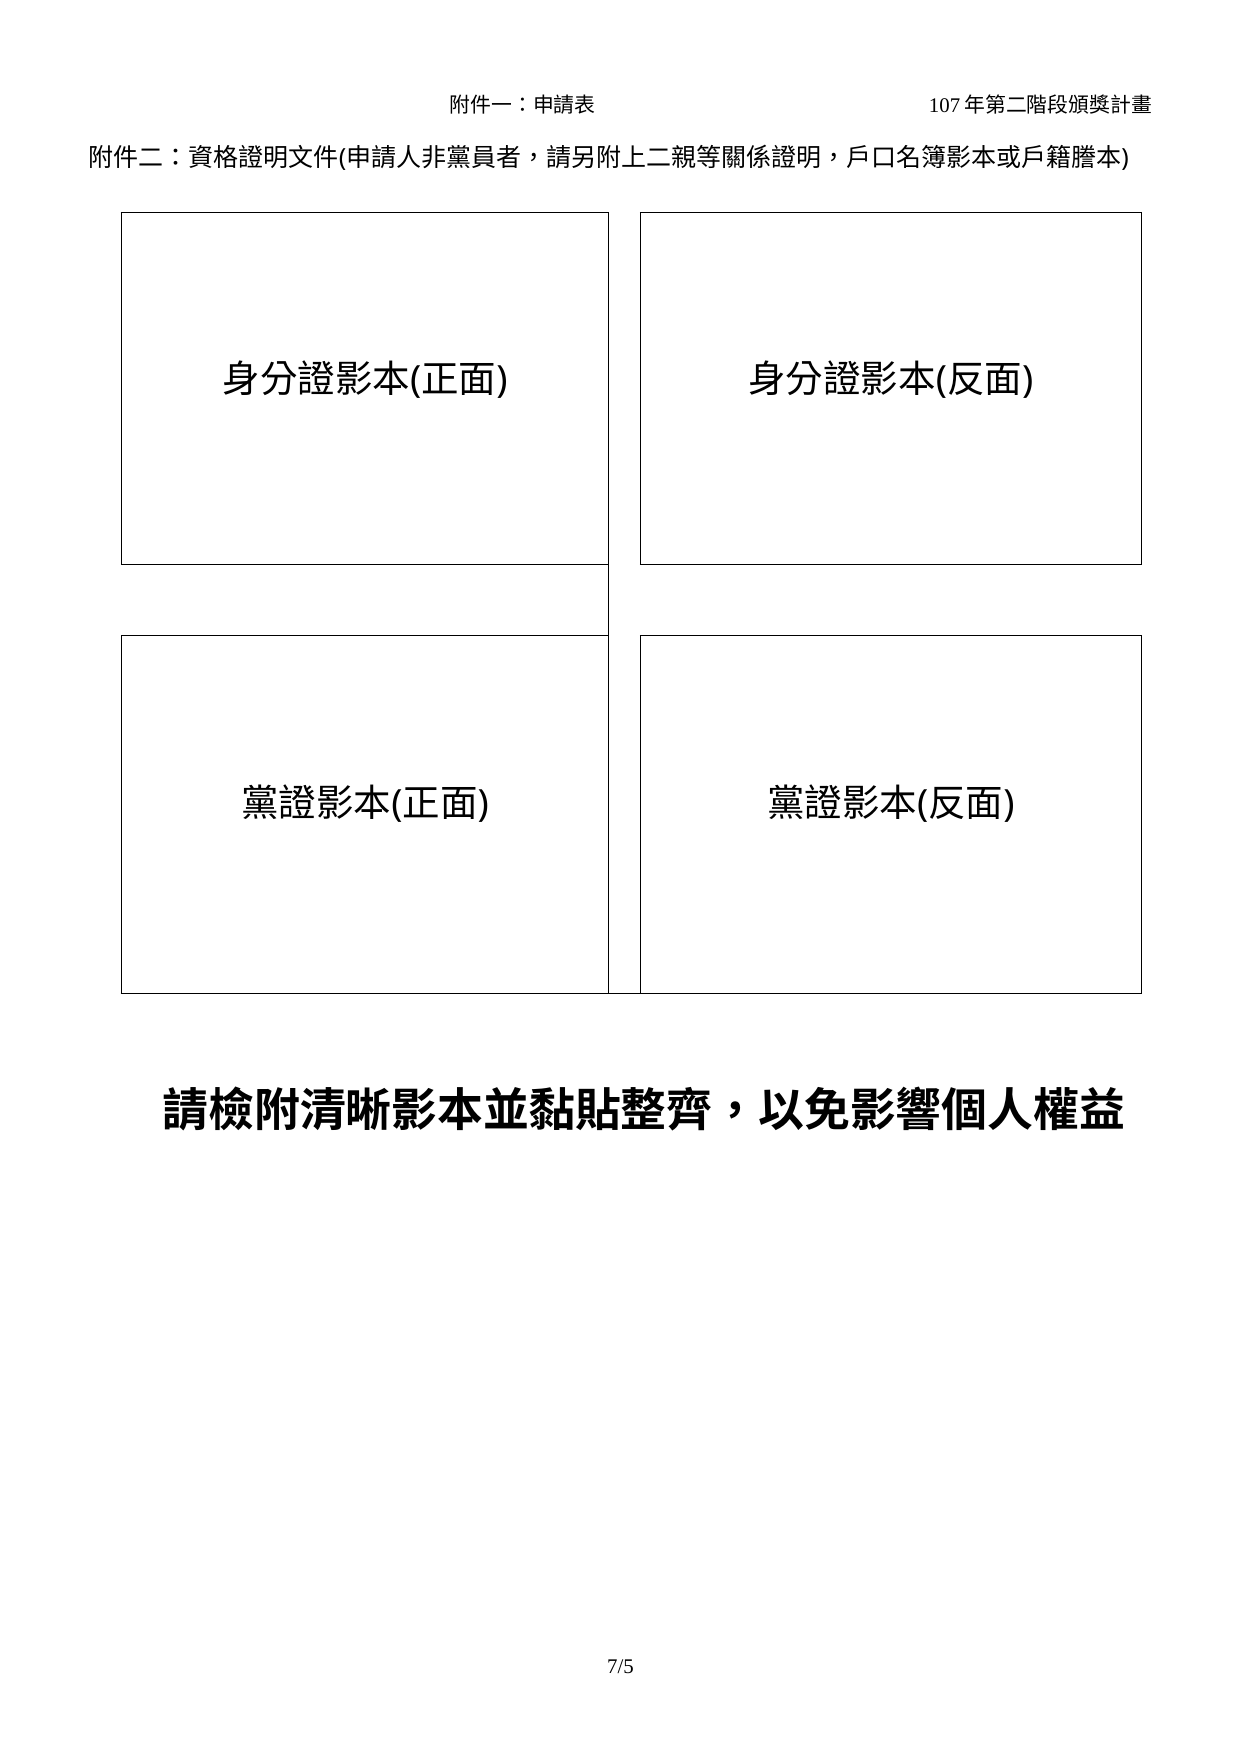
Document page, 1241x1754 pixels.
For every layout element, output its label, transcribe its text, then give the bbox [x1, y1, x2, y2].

table_header 身分證影本(正面) [122, 213, 608, 564]
table_header [609, 212, 640, 993]
text 附件二：資格證明文件(申請人非黨員者，請另附上二親等關係證明，戶口名簿影本或戶籍謄本) [89, 137, 1152, 174]
table_cell [640, 565, 1141, 635]
table_cell 黨證影本(反面) [641, 636, 1141, 993]
table_cell 黨證影本(正面) [122, 636, 608, 993]
table_cell [121, 565, 608, 635]
text 請檢附清晰影本並黏貼整齊，以免影響個人權益 [136, 1069, 1152, 1144]
table_header 身分證影本(反面) [641, 213, 1141, 564]
